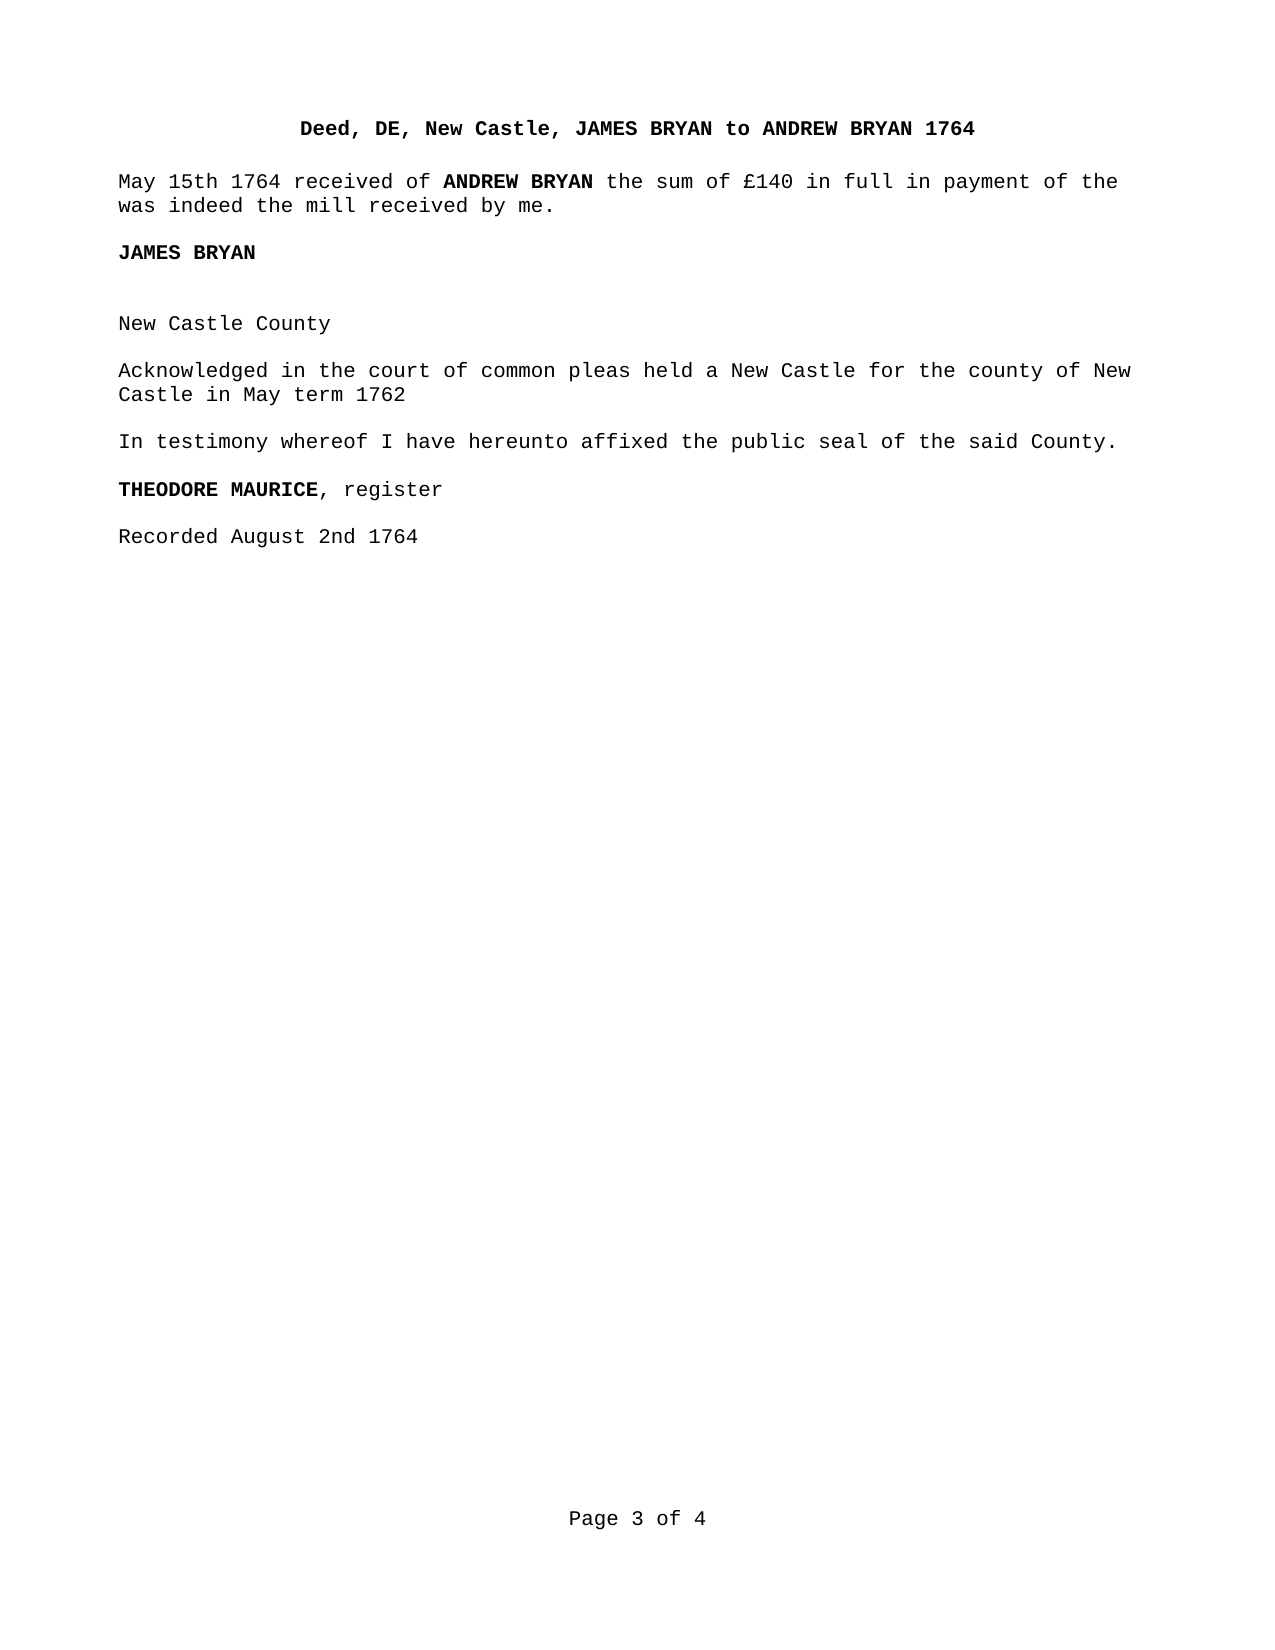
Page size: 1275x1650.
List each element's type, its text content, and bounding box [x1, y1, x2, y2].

text James BRYAN [118, 242, 1157, 266]
text New Castle County [118, 313, 1157, 337]
text Theodore Maurice, register [118, 479, 1157, 502]
text In testimony whereof I have hereunto affixed the public seal of the said County. [118, 431, 1157, 455]
text Acknowledged in the court of common pleas held a New Castle for the county of New Castle in May term 1762 [118, 360, 1157, 408]
text Recorded August 2nd 1764 [118, 526, 1157, 549]
text May 15th 1764 received of Andrew BRYAN the sum of £140 in full in payment of the was indeed the mill received by me. [118, 171, 1157, 218]
